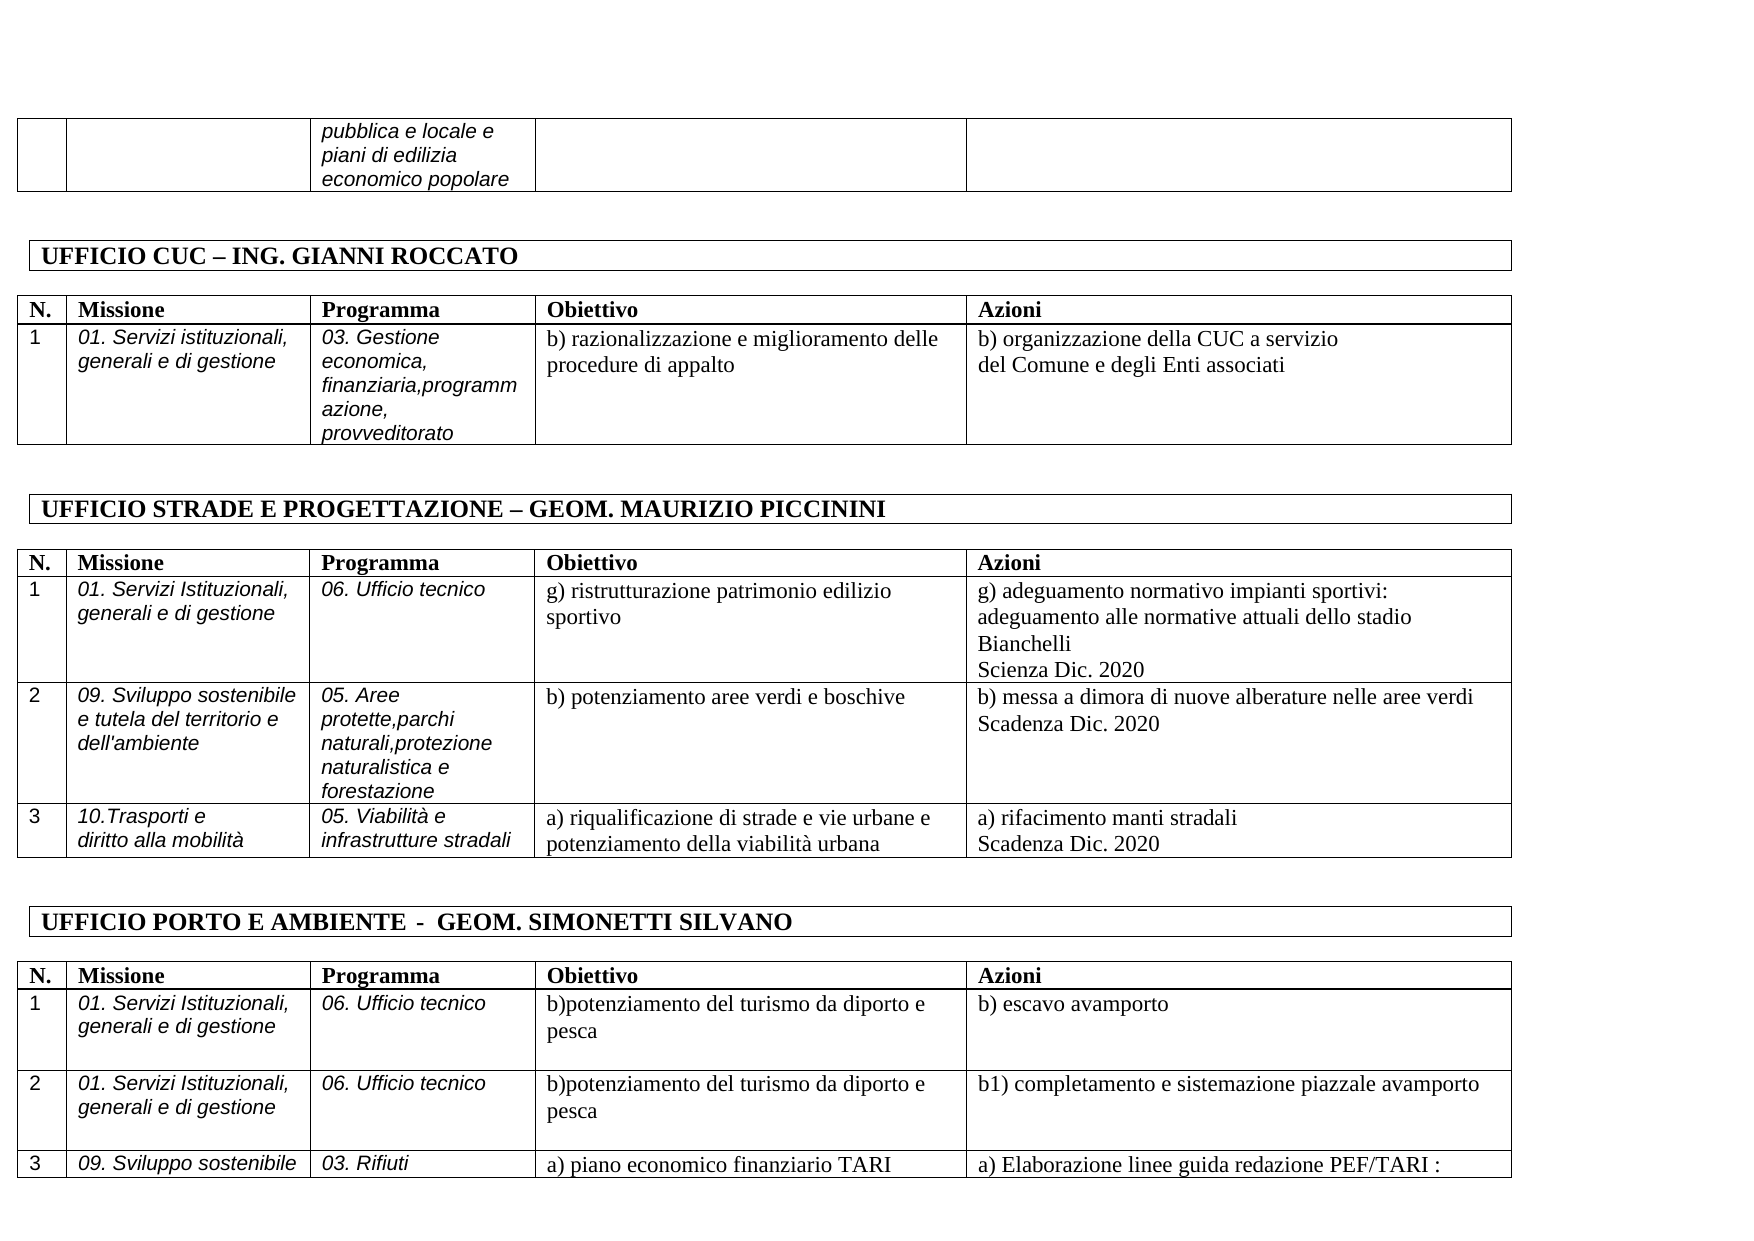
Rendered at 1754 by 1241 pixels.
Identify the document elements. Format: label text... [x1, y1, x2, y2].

table_cell [18, 119, 66, 191]
table_header 06. Ufficio tecnico [311, 990, 535, 1069]
table_header Missione [67, 550, 309, 576]
table_header b)potenziamento del turismo da diporto e pesca [536, 990, 966, 1069]
table_cell b)potenziamento del turismo da diporto e pesca [536, 1071, 966, 1149]
table_cell a) piano economico finanziario TARI [536, 1151, 966, 1177]
table_cell 03. Rifiuti [311, 1151, 535, 1177]
table_cell a) Elaborazione linee guida redazione PEF/TARI : [967, 1151, 1511, 1177]
table_header N. [18, 962, 66, 988]
table_header 03. Gestione economica, finanziaria,programmazione, provveditorato [311, 325, 535, 444]
table_cell [67, 119, 310, 191]
table_cell 3 [18, 804, 66, 857]
table_cell b) messa a dimora di nuove alberature nelle aree verdi Scadenza Dic. 2020 [967, 683, 1511, 803]
table_cell g) ristrutturazione patrimonio edilizio sportivo [535, 577, 966, 682]
table_header N. [18, 296, 66, 322]
table_header 01. Servizi istituzionali, generali e di gestione [67, 325, 310, 444]
table_header Programma [311, 296, 535, 322]
table_cell 01. Servizi Istituzionali, generali e di gestione [67, 577, 309, 682]
table_header b) escavo avamporto [967, 990, 1511, 1069]
table_header b) razionalizzazione e miglioramento delle procedure di appalto [536, 325, 966, 444]
table_cell a) riqualificazione di strade e vie urbane e potenziamento della viabilità urbana [535, 804, 966, 857]
table_cell 06. Ufficio tecnico [310, 577, 534, 682]
table_cell 01. Servizi Istituzionali, generali e di gestione [67, 1071, 310, 1149]
table_header 1 [18, 325, 66, 444]
table_cell 06. Ufficio tecnico [311, 1071, 535, 1149]
table_cell 09. Sviluppo sostenibile e tutela del territorio e dell'ambiente [67, 683, 309, 803]
table_header UFFICIO STRADE E PROGETTAZIONE – GEOM. MAURIZIO PICCININI [30, 495, 1511, 523]
table_cell [536, 119, 966, 191]
table_cell 2 [18, 1071, 66, 1149]
table_cell b) potenziamento aree verdi e boschive [535, 683, 966, 803]
table_header Missione [67, 962, 310, 988]
table_header UFFICIO CUC – ING. GIANNI ROCCATO [30, 241, 1511, 270]
table_cell 09. Sviluppo sostenibile [67, 1151, 310, 1177]
table_cell b1) completamento e sistemazione piazzale avamporto [967, 1071, 1511, 1149]
table_header N. [18, 550, 66, 576]
table_header Programma [311, 962, 535, 988]
table_cell 05. Viabilità e infrastrutture stradali [310, 804, 534, 857]
table_header 01. Servizi Istituzionali, generali e di gestione [67, 990, 310, 1069]
table_cell g) adeguamento normativo impianti sportivi: adeguamento alle normative attuali dello stadio Bianchelli Scienza Dic. 2020 [967, 577, 1511, 682]
table_cell 10.Trasporti e diritto alla mobilità [67, 804, 309, 857]
table_header 1 [18, 990, 66, 1069]
table_header Obiettivo [536, 296, 966, 322]
table_header Missione [67, 296, 310, 322]
table_cell 05. Aree protette,parchi naturali,protezione naturalistica e forestazione [310, 683, 534, 803]
table_header b) organizzazione della CUC a servizio del Comune e degli Enti associati [967, 325, 1511, 444]
table_cell pubblica e locale e piani di edilizia economico popolare [311, 119, 535, 191]
table_cell 3 [18, 1151, 66, 1177]
table_header UFFICIO PORTO E AMBIENTE - GEOM. SIMONETTI SILVANO [30, 907, 1511, 936]
table_header Azioni [967, 296, 1511, 322]
table_cell [967, 119, 1511, 191]
table_cell a) rifacimento manti stradali Scadenza Dic. 2020 [967, 804, 1511, 857]
table_header Azioni [967, 550, 1511, 576]
table_cell 1 [18, 577, 66, 682]
table_header Azioni [967, 962, 1511, 988]
table_header Obiettivo [535, 550, 966, 576]
table_cell 2 [18, 683, 66, 803]
table_header Programma [310, 550, 534, 576]
table_header Obiettivo [536, 962, 966, 988]
